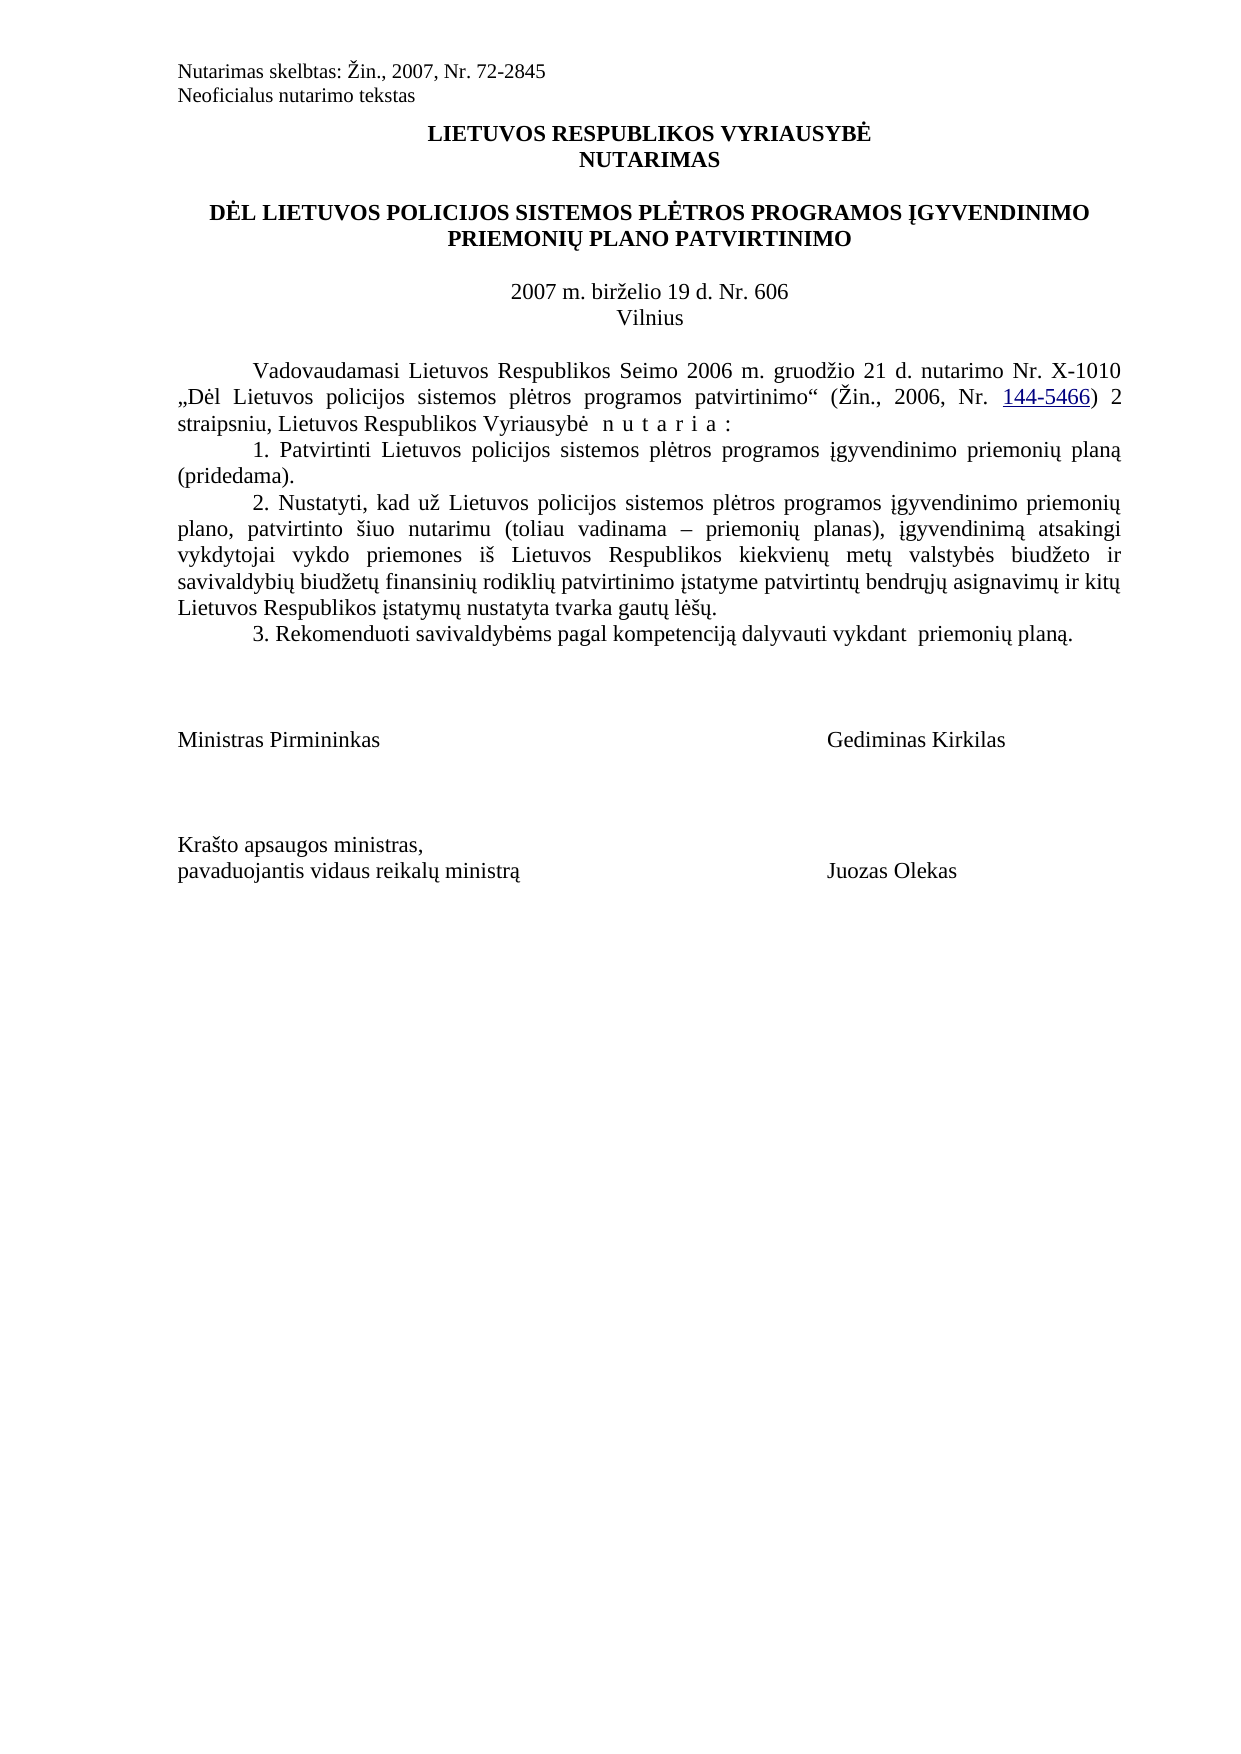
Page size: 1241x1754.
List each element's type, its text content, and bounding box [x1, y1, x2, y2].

text Nutarimas skelbtas: Žin., 2007, Nr. 72-2845 [177, 59, 1122, 83]
text 3. Rekomenduoti savivaldybėms pagal kompetenciją dalyvauti vykdant priemonių planą. [177, 620, 1122, 647]
text Vilnius [177, 304, 1122, 331]
text Neoficialus nutarimo tekstas [177, 83, 1122, 107]
text Krašto apsaugos ministras, pavaduojantis vidaus reikalų ministrą Juozas Olekas [177, 831, 1122, 884]
text DĖL Lietuvos POLICIJOS SISTEMOS PLĖTROS PROGRAMOS ĮGYVENDINIMO PRIEMONIŲ PLANO patvirtinimo [177, 199, 1122, 251]
text Vadovaudamasi Lietuvos Respublikos Seimo 2006 m. gruodžio 21 d. nutarimo Nr. X-1010 „Dėl Lietuvos policijos sistemos plėtros programos patvirtinimo“ (Žin., 2006, Nr. 144-5466) 2 straipsniu, Lietuvos Respublikos Vyriausybė nutaria: [177, 357, 1122, 436]
text 2. Nustatyti, kad už Lietuvos policijos sistemos plėtros programos įgyvendinimo priemonių plano, patvirtinto šiuo nutarimu (toliau vadinama – priemonių planas), įgyvendinimą atsakingi vykdytojai vykdo priemones iš Lietuvos Respublikos kiekvienų metų valstybės biudžeto ir savivaldybių biudžetų finansinių rodiklių patvirtinimo įstatyme patvirtintų bendrųjų asignavimų ir kitų Lietuvos Respublikos įstatymų nustatyta tvarka gautų lėšų. [177, 489, 1122, 620]
subtitle Lietuvos Respublikos Vyriausybė [177, 120, 1122, 146]
text Ministras Pirmininkas Gediminas Kirkilas [177, 726, 1122, 752]
text nutarimas [177, 146, 1122, 172]
text 2007 m. birželio 19 d. Nr. 606 [177, 278, 1122, 304]
text 1. Patvirtinti Lietuvos policijos sistemos plėtros programos įgyvendinimo priemonių planą (pridedama). [177, 436, 1122, 489]
